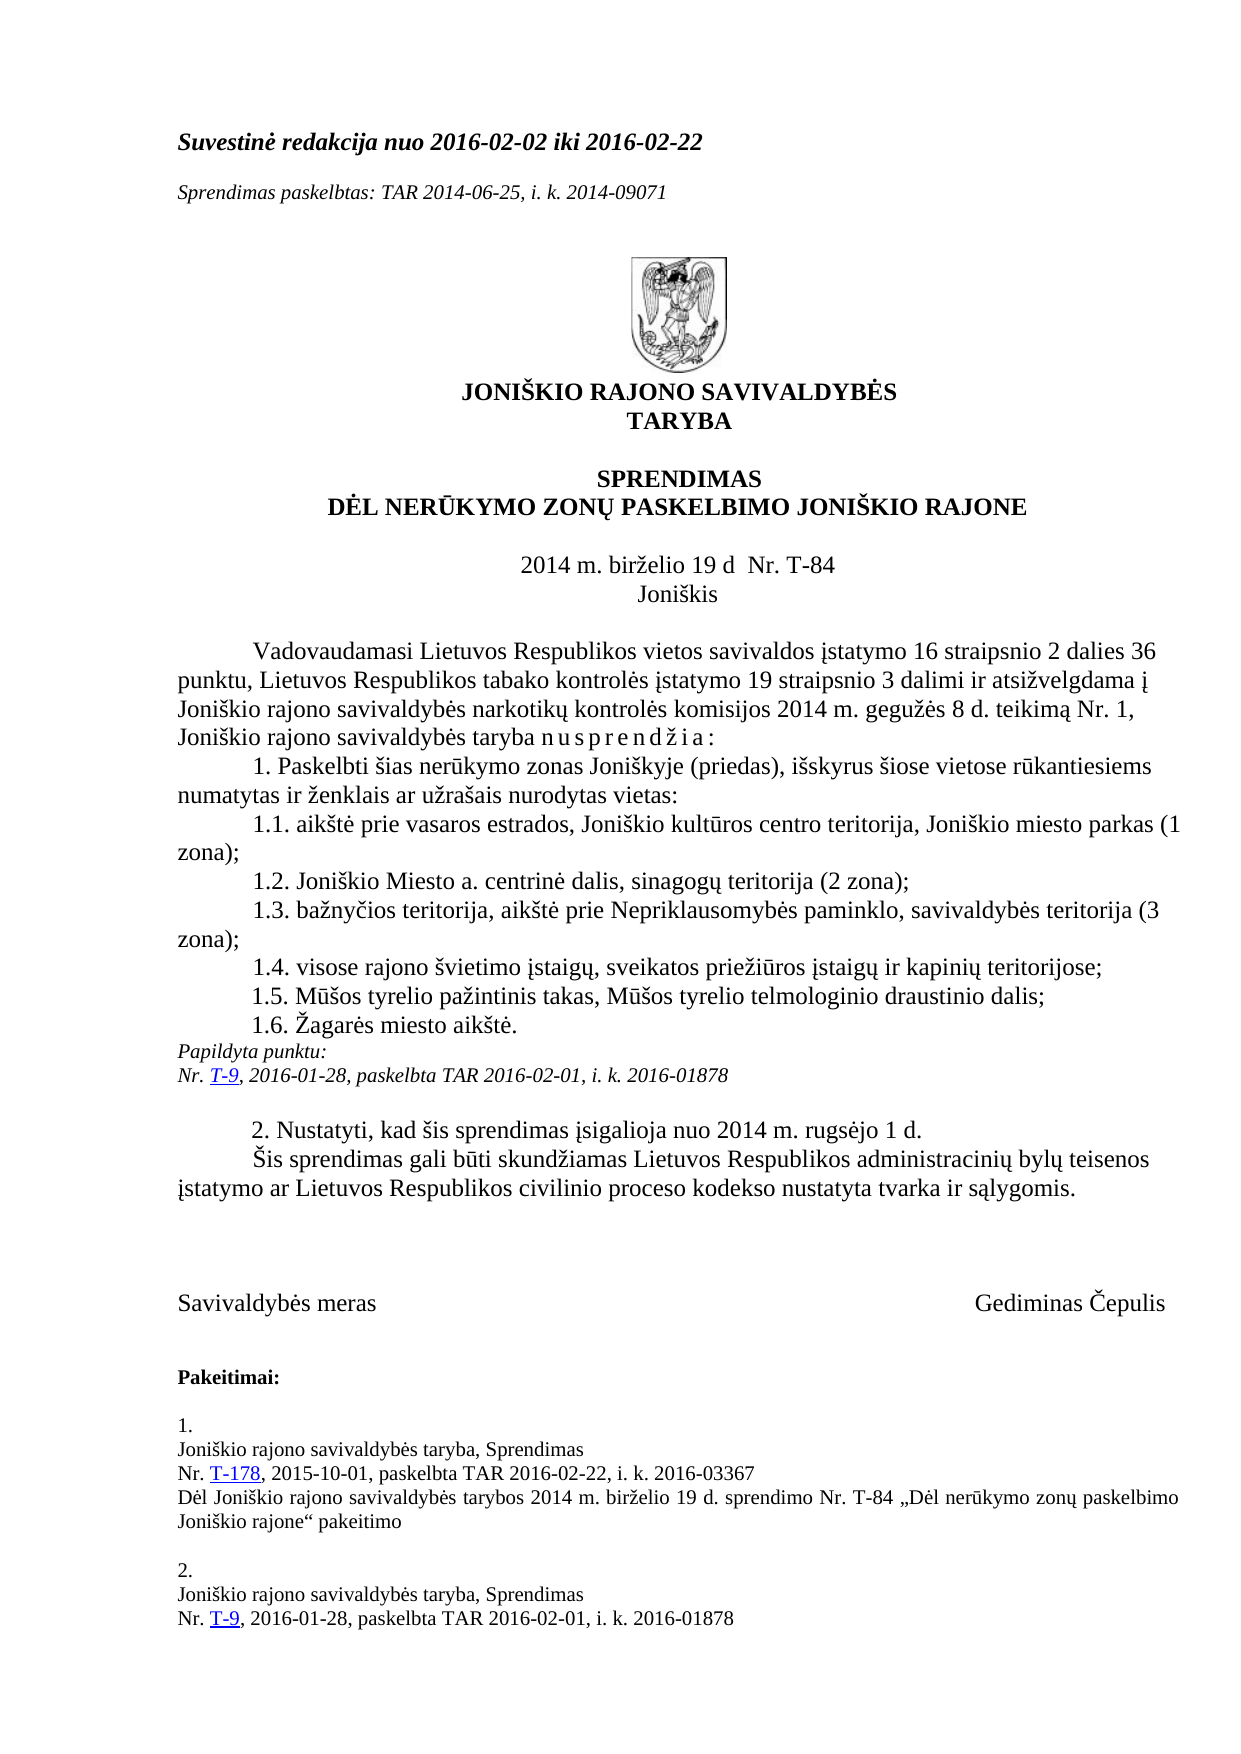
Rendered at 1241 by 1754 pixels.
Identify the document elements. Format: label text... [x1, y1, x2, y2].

text Savivaldybės meras Gediminas Čepulis [177, 1288, 1181, 1317]
text Nr. T-9, 2016-01-28, paskelbta TAR 2016-02-01, i. k. 2016-01878 [177, 1063, 1181, 1087]
text 2. [177, 1557, 1181, 1582]
text Nr. T-9, 2016-01-28, paskelbta TAR 2016-02-01, i. k. 2016-01878 [177, 1606, 1181, 1630]
text 1.3. bažnyčios teritorija, aikštė prie Nepriklausomybės paminklo, savivaldybės teritorija (3 zona); [177, 895, 1181, 952]
text Nr. T-178, 2015-10-01, paskelbta TAR 2016-02-22, i. k. 2016-03367 [177, 1461, 1181, 1485]
text 1. [177, 1413, 1181, 1437]
text 1.6. Žagarės miesto aikštė. [177, 1010, 1181, 1039]
text 2. Nustatyti, kad šis sprendimas įsigalioja nuo 2014 m. rugsėjo 1 d. [177, 1116, 1181, 1144]
text dėl NERŪKYMO ZONŲ PASKELBIMO JONIŠKIO RAJONE [174, 492, 1181, 521]
text SPRENDIMAS [177, 464, 1181, 492]
text 1.1. aikštė prie vasaros estrados, Joniškio kultūros centro teritorija, Joniškio miesto parkas (1 zona); [177, 809, 1181, 866]
text Šis sprendimas gali būti skundžiamas Lietuvos Respublikos administracinių bylų teisenos įstatymo ar Lietuvos Respublikos civilinio proceso kodekso nustatyta tvarka ir sąlygomis. [177, 1144, 1181, 1202]
text 1.4. visose rajono švietimo įstaigų, sveikatos priežiūros įstaigų ir kapinių teritorijose; [177, 952, 1181, 981]
text 1.5. Mūšos tyrelio pažintinis takas, Mūšos tyrelio telmologinio draustinio dalis; [177, 981, 1181, 1010]
text Pakeitimai: [177, 1365, 1181, 1389]
text 1.2. Joniškio Miesto a. centrinė dalis, sinagogų teritorija (2 zona); [177, 866, 1181, 895]
text Joniškis [174, 579, 1181, 607]
text Vadovaudamasi Lietuvos Respublikos vietos savivaldos įstatymo 16 straipsnio 2 dalies 36 punktu, Lietuvos Respublikos tabako kontrolės įstatymo 19 straipsnio 3 dalimi ir atsižvelgdama į Joniškio rajono savivaldybės narkotikų kontrolės komisijos 2014 m. gegužės 8 d. teikimą Nr. 1, Joniškio rajono savivaldybės taryba nusprendžia: [177, 636, 1181, 751]
text 2014 m. birželio 19 d Nr. T-84 [174, 550, 1181, 579]
text Joniškio rajono savivaldybės taryba, Sprendimas [177, 1582, 1181, 1606]
text Suvestinė redakcija nuo 2016-02-02 iki 2016-02-22 [177, 127, 1181, 156]
text Dėl Joniškio rajono savivaldybės tarybos 2014 m. birželio 19 d. sprendimo Nr. T-84 „Dėl nerūkymo zonų paskelbimo Joniškio rajone“ pakeitimo [177, 1485, 1181, 1533]
text Papildyta punktu: [177, 1039, 1181, 1063]
text 1. Paskelbti šias nerūkymo zonas Joniškyje (priedas), išskyrus šiose vietose rūkantiesiems numatytas ir ženklais ar užrašais nurodytas vietas: [177, 751, 1181, 809]
text Joniškio rajono savivaldybės TARYBA [177, 377, 1181, 435]
text Joniškio rajono savivaldybės taryba, Sprendimas [177, 1437, 1181, 1461]
text Sprendimas paskelbtas: TAR 2014-06-25, i. k. 2014-09071 [177, 180, 1181, 204]
